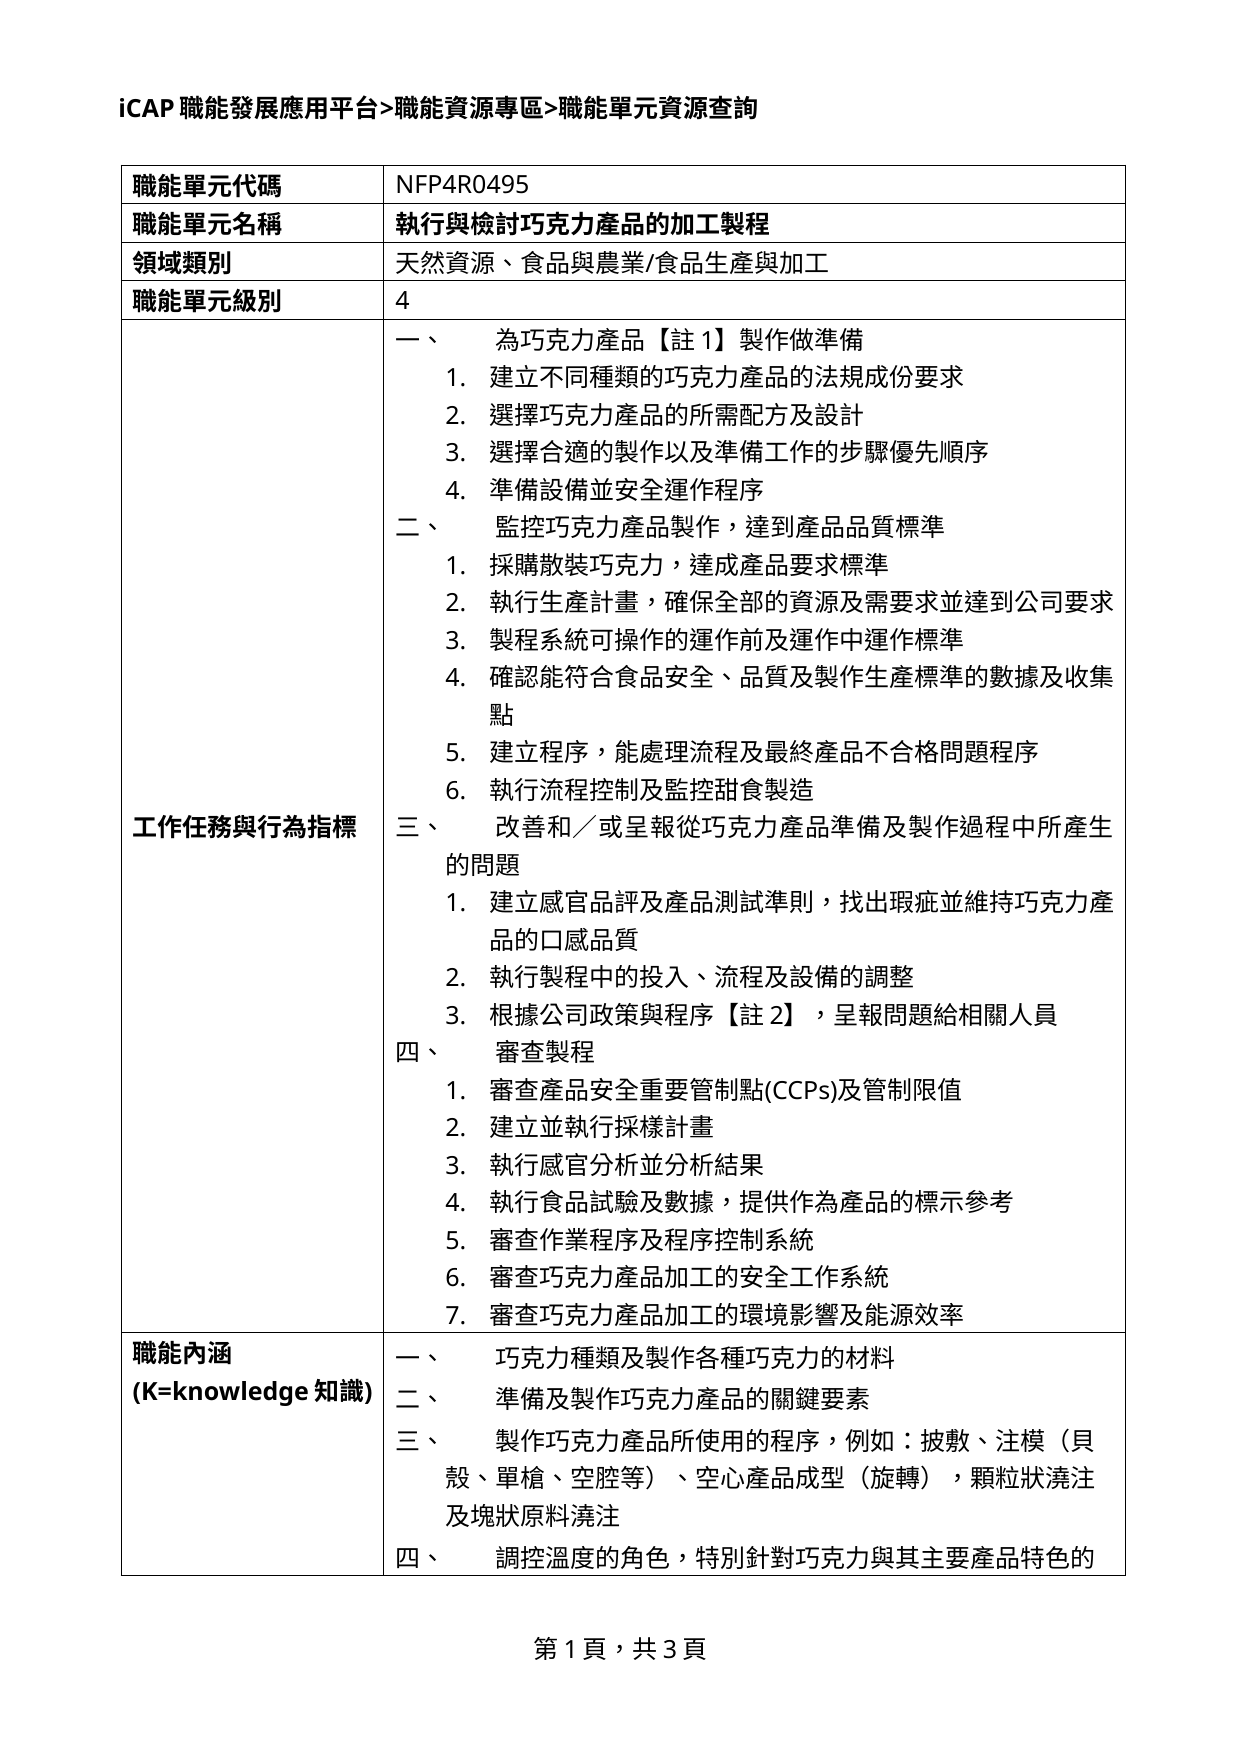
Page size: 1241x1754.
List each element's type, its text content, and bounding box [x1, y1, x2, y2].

table_cell 為巧克力產品【註1】製作做準備 建立不同種類的巧克力產品的法規成份要求 選擇巧克力產品的所需配方及設計 選擇合適的製作以及準備工作的步驟優先順序 準備設備並安全運作程序 監控巧克力產品製作，達到產品品質標準 採購散裝巧克力，達成產品要求標準 執行生產計畫，確保全部的資源及需要求並達到公司要求 製程系統可操作的運作前及運作中運作標準 確認能符合食品安全、品質及製作生產標準的數據及收集點 建立程序，能處理流程及最終產品不合格問題程序 執行流程控制及監控甜食製造 改善和／或呈報從巧克力產品準備及製作過程中所產生的問題 建立感官品評及產品測試準則，找出瑕疵並維持巧克力產品的口感品質 執行製程中的投入、流程及設備的調整 根據公司政策與程序【註2】，呈報問題給相關人員 審查製程 審查產品安全重要管制點(CCPs)及管制限值 建立並執行採樣計畫 執行感官分析並分析結果 執行食品試驗及數據，提供作為產品的標示參考 審查作業程序及程序控制系統 審查巧克力產品加工的安全工作系統 審查巧克力產品加工的環境影響及能源效率 [384, 320, 1125, 1332]
table_cell 執行與檢討巧克力產品的加工製程 [384, 204, 1125, 242]
table_cell 4 [384, 281, 1125, 319]
table_cell 職能內涵 (K=knowledge知識) [122, 1333, 383, 1575]
table_cell 巧克力種類及製作各種巧克力的材料 準備及製作巧克力產品的關鍵要素 製作巧克力產品所使用的程序，例如：披敷、注模（貝殼、單槍、空腔等）、空心產品成型（旋轉），顆粒狀澆注及塊狀原料澆注 調控溫度的角色，特別針對巧克力與其主要產品特色的關係，例如光澤、起霜斑、脆度、硬度及縮水度 流質巧克力的流變性質（塑性黏度及塑型度）及使用成型程序的關係 巧克力產品中主要成份功能 準備及製作巧克力的製造工作，包括製作指示、品質保證要求和／或規格、製作規格和／或標準、製造設備、製造程序、清理程序及材料及原料 在製造過程及最後產品階段的製作過程尋找巧克力及複方巧克力瑕疵的冷卻程序，以及CPPs與管制限值 準備及製造巧克力產品的資源要求 可能從巧克力產品的準備及製造過程所產生的產品瑕疵及其原因 包裝程序 品質及持續改進的流程 感官分析技巧 安全工作系統 [384, 1333, 1125, 1575]
table_cell 職能單元名稱 [122, 204, 383, 242]
table_cell 工作任務與行為指標 [122, 320, 383, 1332]
table_header NFP4R0495 [384, 166, 1125, 203]
table_cell 領域類別 [122, 243, 383, 280]
table_cell 天然資源、食品與農業/食品生產與加工 [384, 243, 1125, 280]
table_header 職能單元代碼 [122, 166, 383, 203]
table_cell 職能單元級別 [122, 281, 383, 319]
